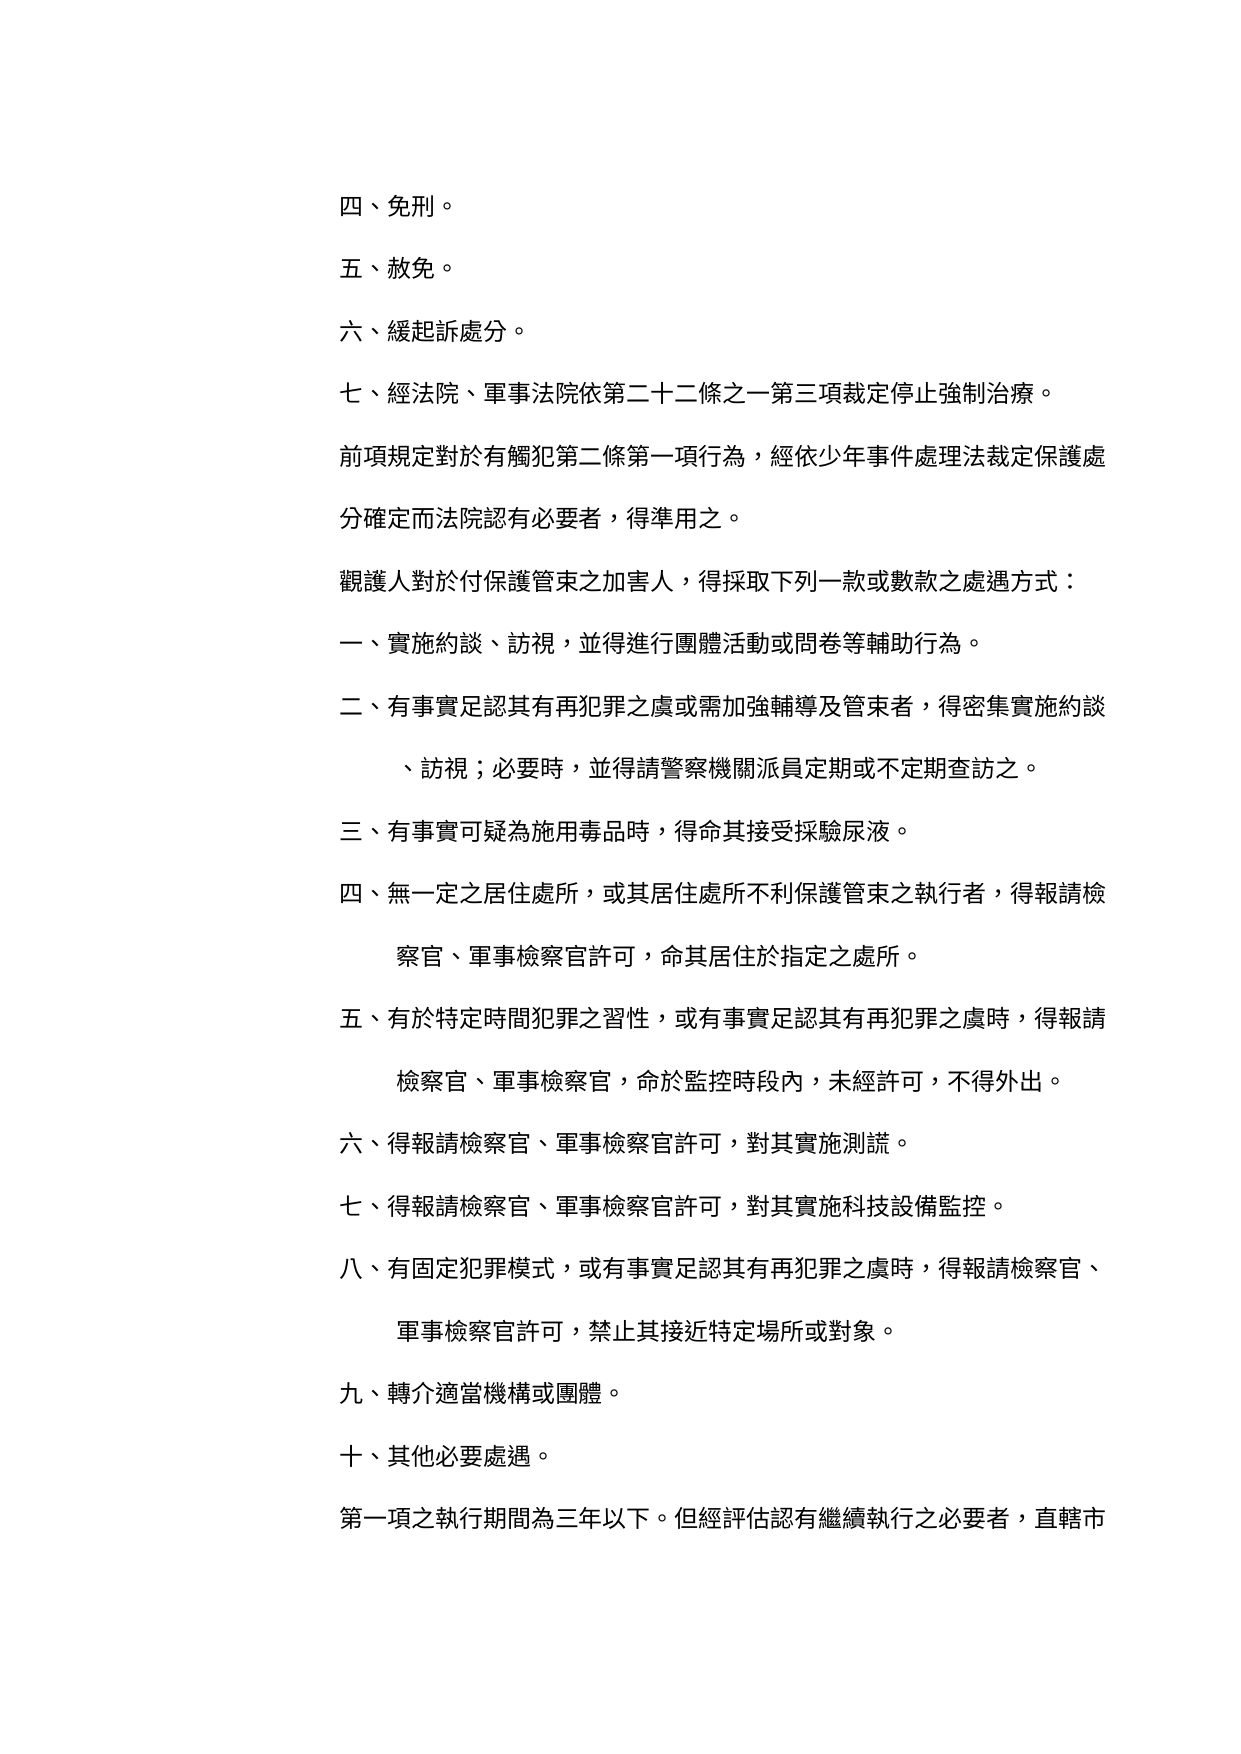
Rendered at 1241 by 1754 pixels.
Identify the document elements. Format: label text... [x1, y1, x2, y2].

table_cell 四、免刑。 五、赦免。 六、緩起訴處分。 七、經法院、軍事法院依第二十二條之一第三項裁定停止強制治療。 前項規定對於有觸犯第二條第一項行為，經依少年事件處理法裁定保護處 分確定而法院認有必要者，得準用之。 觀護人對於付保護管束之加害人，得採取下列一款或數款之處遇方式： 一、實施約談、訪視，並得進行團體活動或問卷等輔助行為。 二、有事實足認其有再犯罪之虞或需加強輔導及管束者，得密集實施約談 、訪視；必要時，並得請警察機關派員定期或不定期查訪之。 三、有事實可疑為施用毒品時，得命其接受採驗尿液。 四、無一定之居住處所，或其居住處所不利保護管束之執行者，得報請檢 察官、軍事檢察官許可，命其居住於指定之處所。 五、有於特定時間犯罪之習性，或有事實足認其有再犯罪之虞時，得報請 檢察官、軍事檢察官，命於監控時段內，未經許可，不得外出。 六、得報請檢察官、軍事檢察官許可，對其實施測謊。 七、得報請檢察官、軍事檢察官許可，對其實施科技設備監控。 八、有固定犯罪模式，或有事實足認其有再犯罪之虞時，得報請檢察官、 軍事檢察官許可，禁止其接近特定場所或對象。 九、轉介適當機構或團體。 十、其他必要處遇。 第一項之執行期間為三年以下。但經評估認有繼續執行之必要者，直轄市 [335, 158, 1172, 1543]
table_cell [321, 158, 334, 1543]
table_cell [188, 158, 321, 1543]
